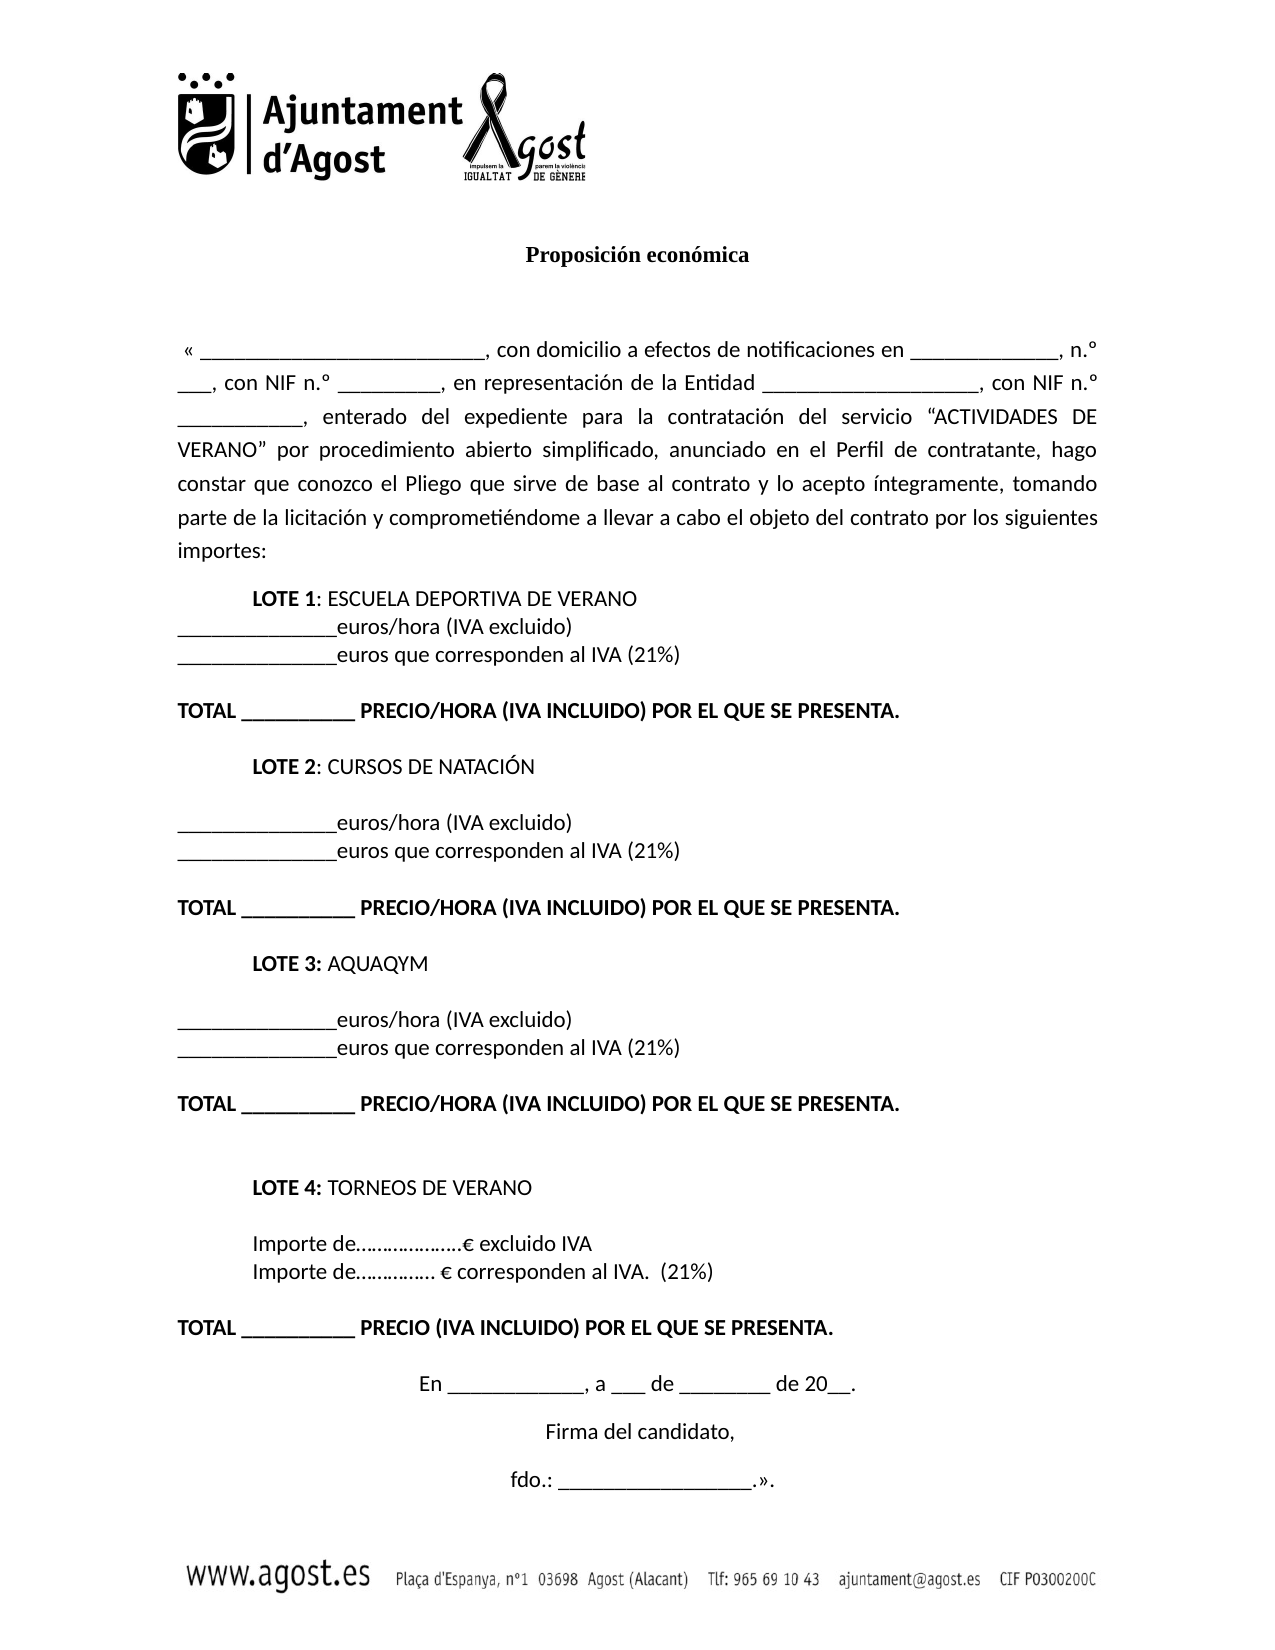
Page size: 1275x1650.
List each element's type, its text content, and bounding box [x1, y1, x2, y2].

text LOTE 4: TORNEOS DE VERANO [252, 1173, 1098, 1201]
text Firma del candidato, [177, 1417, 1098, 1445]
text TOTAL __________ PRECIO/HORA (IVA INCLUIDO) POR EL QUE SE PRESENTA. [177, 893, 1098, 921]
text LOTE 3: AQUAQYM [252, 949, 1098, 977]
text « _________________________, con domicilio a efectos de notificaciones en _____________, n.º ___, con NIF n.º _________, en representación de la Entidad ___________________, con NIF n.º ___________, enterado del expediente para la contratación del servicio “ACTIVIDADES DE VERANO” por procedimiento abierto simplificado, anunciado en el Perfil de contratante, hago constar que conozco el Pliego que sirve de base al contrato y lo acepto íntegramente, tomando parte de la licitación y comprometiéndome a llevar a cabo el objeto del contrato por los siguientes importes: [177, 335, 1098, 564]
text ______________euros que corresponden al IVA (21%) [177, 1033, 1098, 1061]
text TOTAL __________ PRECIO (IVA INCLUIDO) POR EL QUE SE PRESENTA. [177, 1313, 1098, 1341]
text ______________euros que corresponden al IVA (21%) [177, 837, 1098, 864]
text LOTE 1: ESCUELA DEPORTIVA DE VERANO [252, 584, 1098, 612]
picture [177, 73, 586, 181]
text ______________euros que corresponden al IVA (21%) [177, 640, 1098, 668]
text LOTE 2: CURSOS DE NATACIÓN [252, 752, 1098, 781]
picture [162, 1547, 1113, 1603]
text ______________euros/hora (IVA excluido) [177, 1005, 1098, 1033]
text ______________euros/hora (IVA excluido) [177, 612, 1098, 640]
text Proposición económica [177, 241, 1098, 267]
text Importe de…………… € corresponden al IVA. (21%) [252, 1257, 1098, 1285]
text Importe de………………..€ excluido IVA [252, 1229, 1098, 1257]
text fdo.: _________________.». [177, 1465, 1098, 1493]
text TOTAL __________ PRECIO/HORA (IVA INCLUIDO) POR EL QUE SE PRESENTA. [177, 696, 1098, 724]
text TOTAL __________ PRECIO/HORA (IVA INCLUIDO) POR EL QUE SE PRESENTA. [177, 1089, 1098, 1117]
text En ____________, a ___ de ________ de 20__. [177, 1369, 1098, 1397]
text ______________euros/hora (IVA excluido) [177, 808, 1098, 837]
